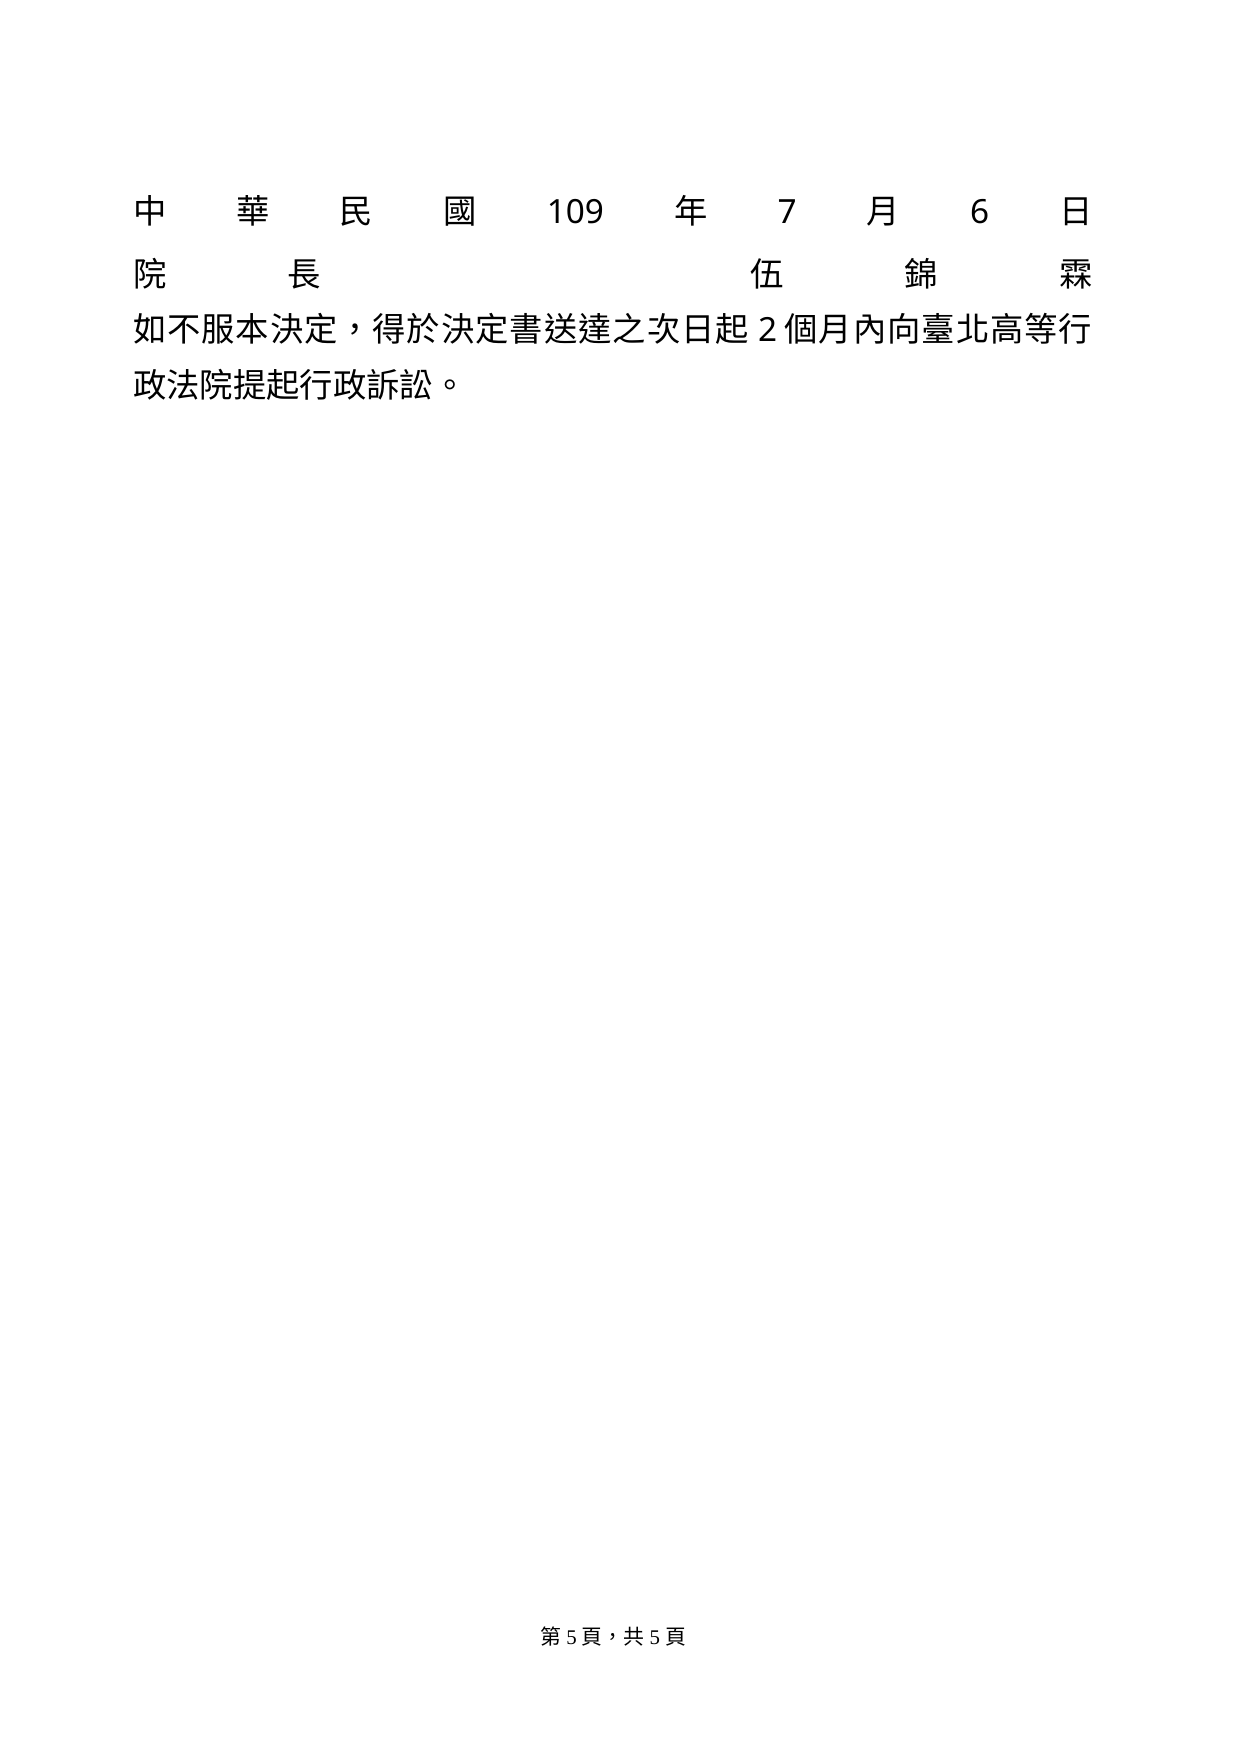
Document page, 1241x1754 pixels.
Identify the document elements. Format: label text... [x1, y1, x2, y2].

text 中 華 民 國 109 年 7 月 6 日 [133, 174, 1093, 236]
text 院長 伍錦霖 [133, 236, 1093, 299]
text 如不服本決定，得於決定書送達之次日起2個月內向臺北高等行政法院提起行政訴訟。 [133, 299, 1093, 411]
